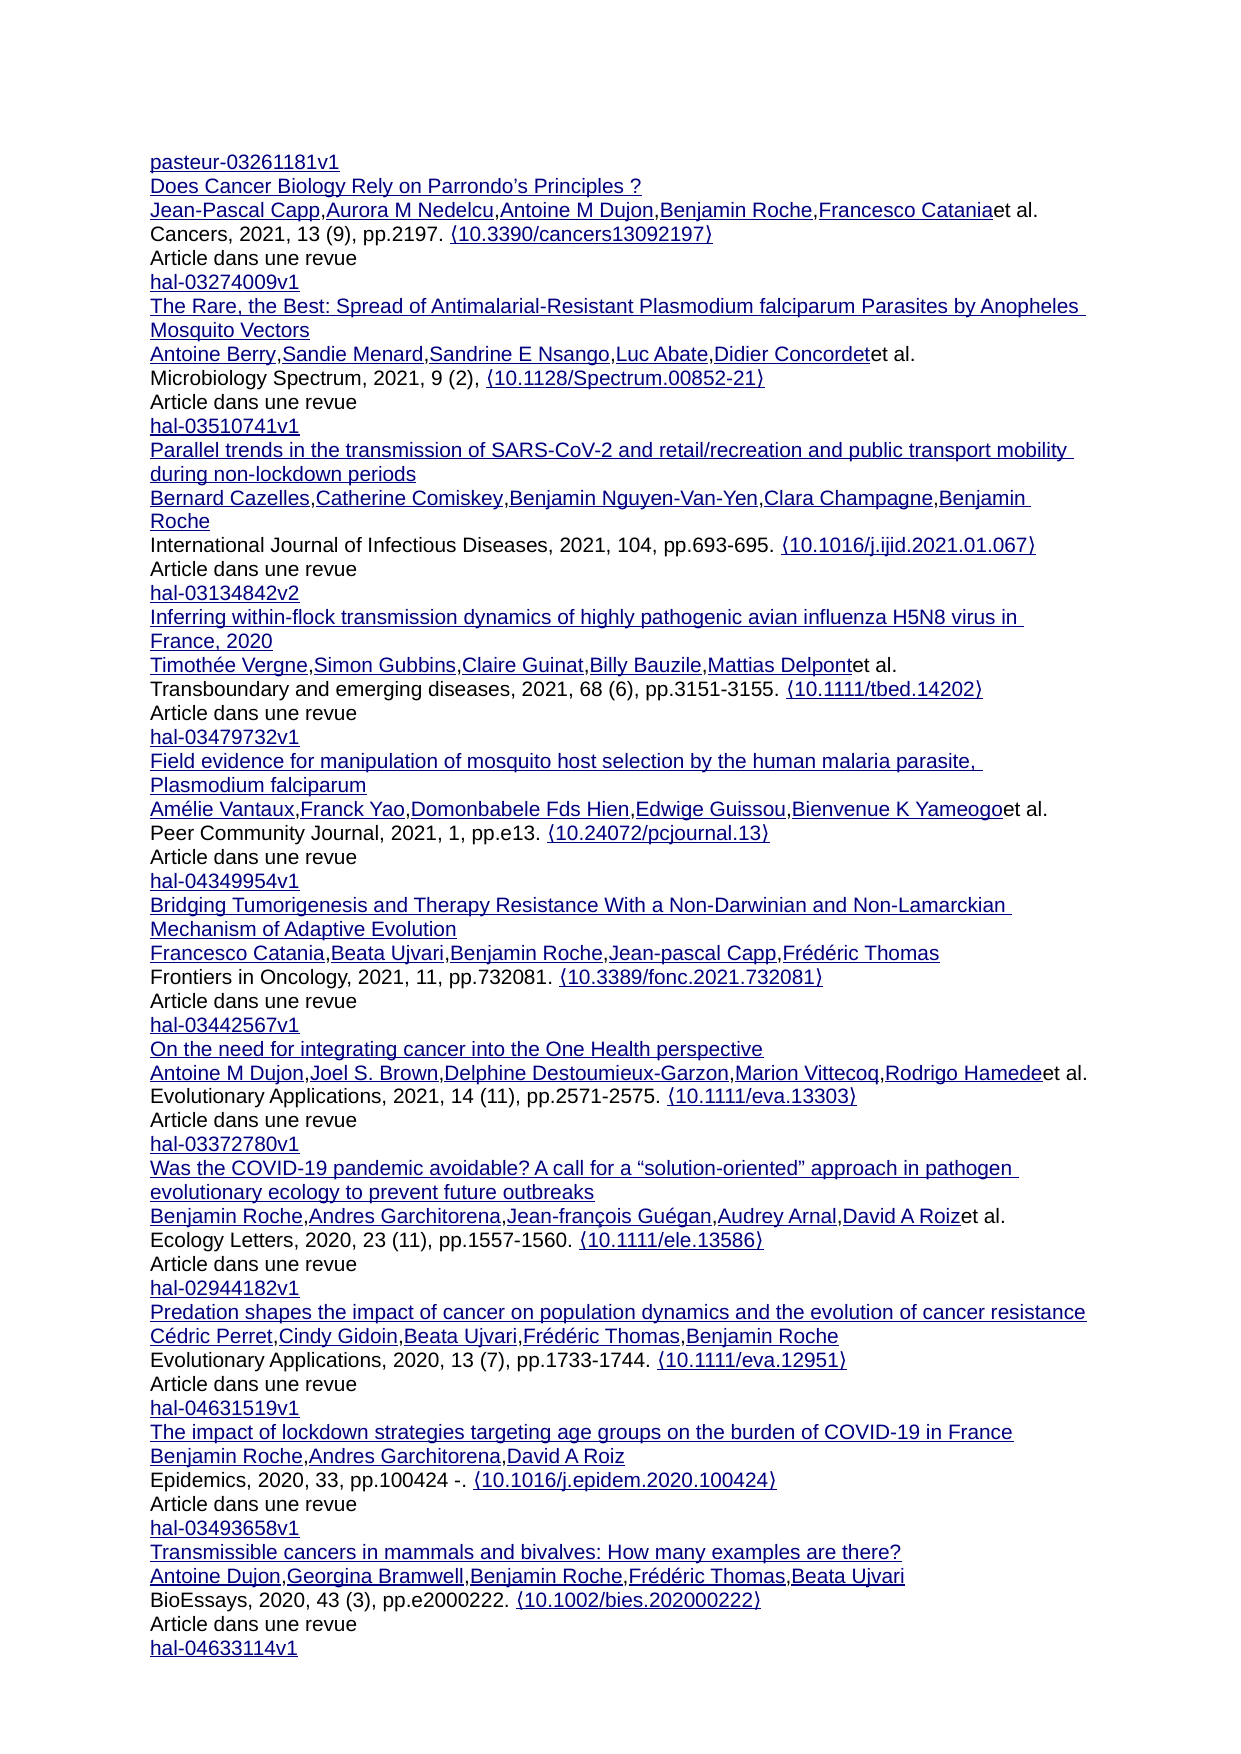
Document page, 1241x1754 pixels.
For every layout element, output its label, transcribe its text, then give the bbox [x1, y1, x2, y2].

table_cell Does Cancer Biology Rely on Parrondo’s Principles ? Jean-Pascal Capp,Aurora M Nedelcu,Antoine M Dujon,Benjamin Roche,Francesco Cataniaet al. Cancers, 2021, 13 (9), pp.2197. ⟨10.3390/cancers13092197⟩ Article dans une revue hal-03274009v1 [150, 174, 1090, 294]
table_cell On the need for integrating cancer into the One Health perspective Antoine M Dujon,Joel S. Brown,Delphine Destoumieux-Garzon,Marion Vittecoq,Rodrigo Hamedeet al. Evolutionary Applications, 2021, 14 (11), pp.2571-2575. ⟨10.1111/eva.13303⟩ Article dans une revue hal-03372780v1 [150, 1036, 1090, 1156]
table_cell Field evidence for manipulation of mosquito host selection by the human malaria parasite, Plasmodium falciparum Amélie Vantaux,Franck Yao,Domonbabele Fds Hien,Edwige Guissou,Bienvenue K Yameogoet al. Peer Community Journal, 2021, 1, pp.e13. ⟨10.24072/pcjournal.13⟩ Article dans une revue hal-04349954v1 [150, 749, 1090, 893]
table_cell Was the COVID‐19 pandemic avoidable? A call for a “solution‐oriented” approach in pathogen evolutionary ecology to prevent future outbreaks Benjamin Roche,Andres Garchitorena,Jean‐françois Guégan,Audrey Arnal,David A Roizet al. Ecology Letters, 2020, 23 (11), pp.1557-1560. ⟨10.1111/ele.13586⟩ Article dans une revue hal-02944182v1 [150, 1156, 1090, 1300]
table_cell Transmissible cancers in mammals and bivalves: How many examples are there? Antoine Dujon,Georgina Bramwell,Benjamin Roche,Frédéric Thomas,Beata Ujvari BioEssays, 2020, 43 (3), pp.e2000222. ⟨10.1002/bies.202000222⟩ Article dans une revue hal-04633114v1 [150, 1540, 1090, 1659]
table_cell The impact of lockdown strategies targeting age groups on the burden of COVID-19 in France Benjamin Roche,Andres Garchitorena,David A Roiz Epidemics, 2020, 33, pp.100424 -. ⟨10.1016/j.epidem.2020.100424⟩ Article dans une revue hal-03493658v1 [150, 1420, 1090, 1539]
table_cell Predation shapes the impact of cancer on population dynamics and the evolution of cancer resistance Cédric Perret,Cindy Gidoin,Beata Ujvari,Frédéric Thomas,Benjamin Roche Evolutionary Applications, 2020, 13 (7), pp.1733-1744. ⟨10.1111/eva.12951⟩ Article dans une revue hal-04631519v1 [150, 1300, 1090, 1420]
table_cell pasteur-03261181v1 [150, 150, 1090, 174]
table_cell Bridging Tumorigenesis and Therapy Resistance With a Non-Darwinian and Non-Lamarckian Mechanism of Adaptive Evolution Francesco Catania,Beata Ujvari,Benjamin Roche,Jean‐pascal Capp,Frédéric Thomas Frontiers in Oncology, 2021, 11, pp.732081. ⟨10.3389/fonc.2021.732081⟩ Article dans une revue hal-03442567v1 [150, 893, 1090, 1036]
table_cell Parallel trends in the transmission of SARS-CoV-2 and retail/recreation and public transport mobility during non-lockdown periods Bernard Cazelles,Catherine Comiskey,Benjamin Nguyen-Van-Yen,Clara Champagne,Benjamin Roche International Journal of Infectious Diseases, 2021, 104, pp.693-695. ⟨10.1016/j.ijid.2021.01.067⟩ Article dans une revue hal-03134842v2 [150, 438, 1090, 605]
table_cell Inferring within‐flock transmission dynamics of highly pathogenic avian influenza H5N8 virus in France, 2020 Timothée Vergne,Simon Gubbins,Claire Guinat,Billy Bauzile,Mattias Delpontet al. Transboundary and emerging diseases, 2021, 68 (6), pp.3151-3155. ⟨10.1111/tbed.14202⟩ Article dans une revue hal-03479732v1 [150, 605, 1090, 749]
table_cell The Rare, the Best: Spread of Antimalarial-Resistant Plasmodium falciparum Parasites by Anopheles Mosquito Vectors Antoine Berry,Sandie Menard,Sandrine E Nsango,Luc Abate,Didier Concordetet al. Microbiology Spectrum, 2021, 9 (2), ⟨10.1128/Spectrum.00852-21⟩ Article dans une revue hal-03510741v1 [150, 294, 1090, 437]
